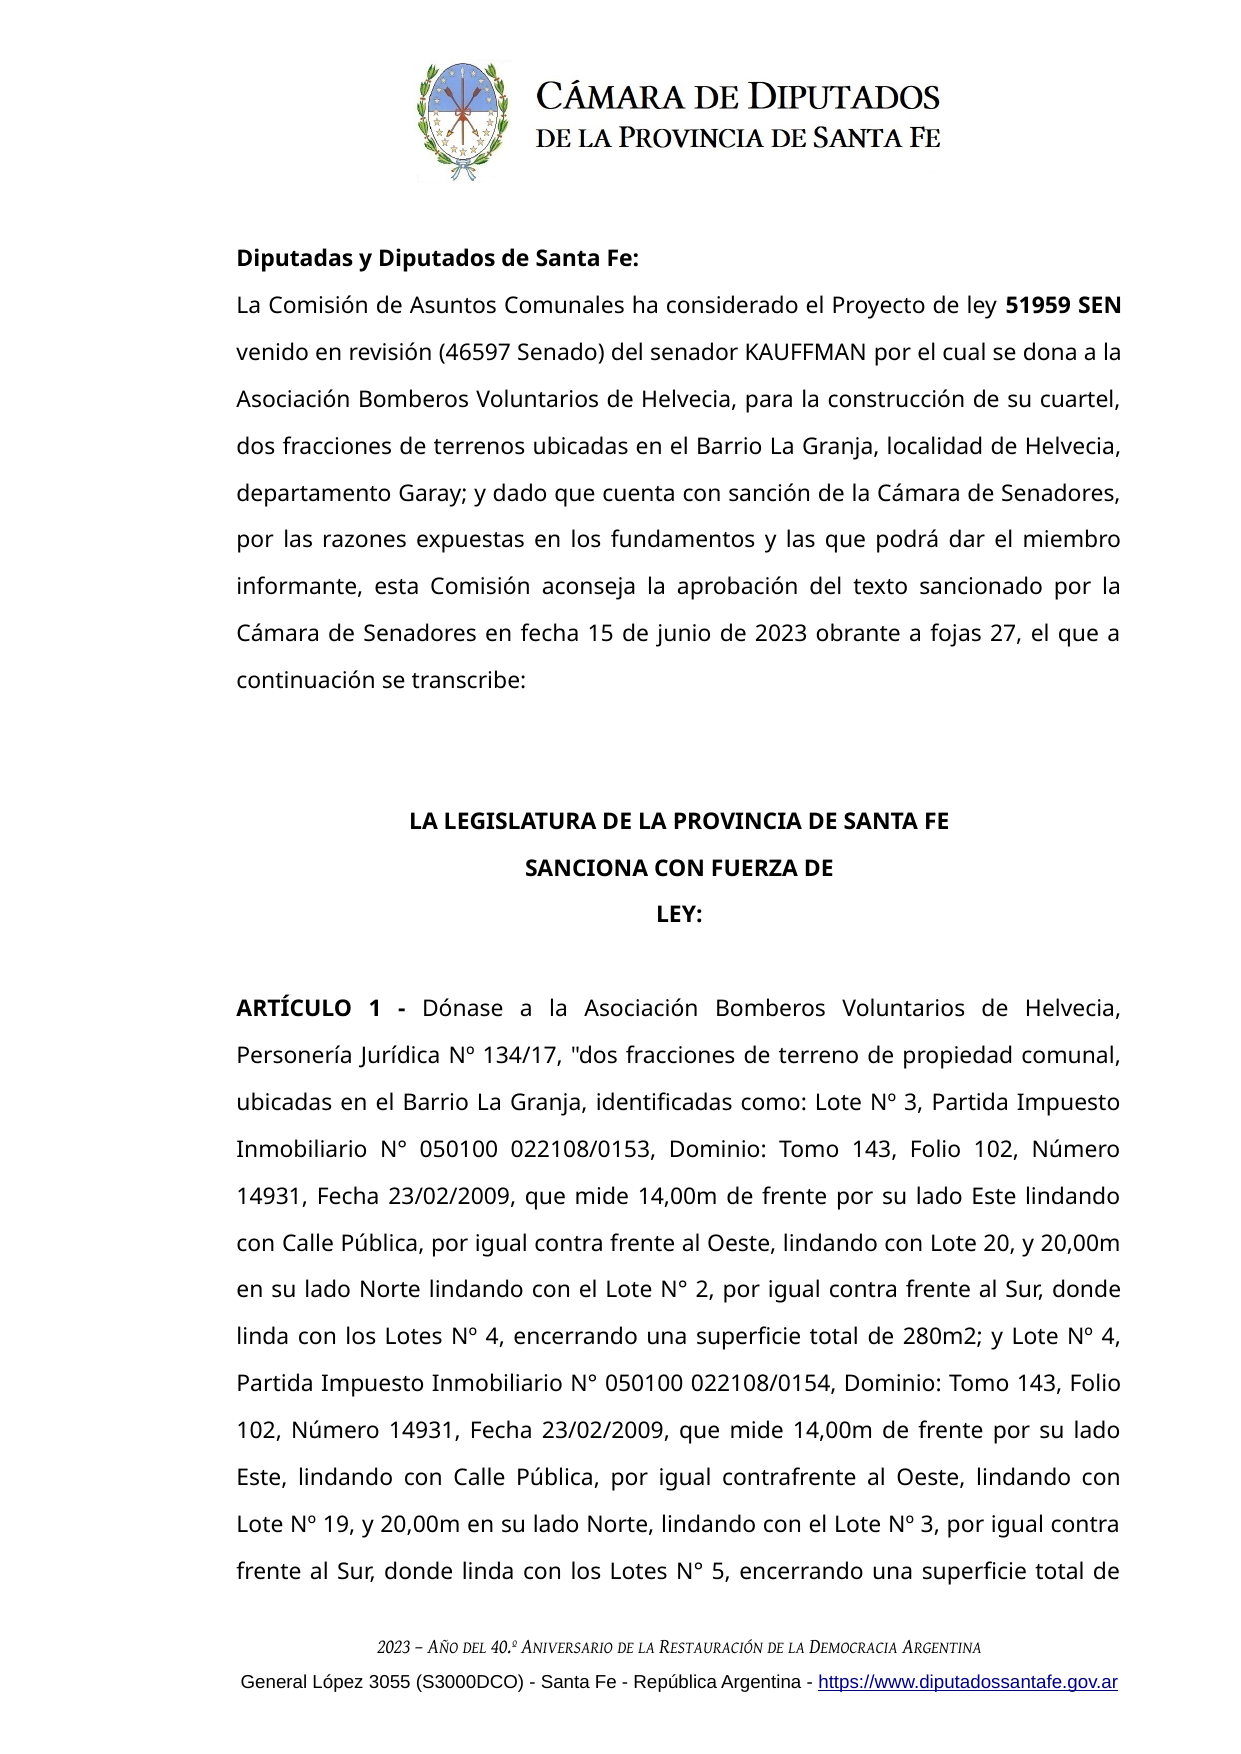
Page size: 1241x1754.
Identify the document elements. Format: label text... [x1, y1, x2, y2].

picture [413, 59, 945, 183]
text LA LEGISLATURA DE LA PROVINCIA DE SANTA FE [236, 805, 1122, 836]
text ARTÍCULO 1 - Dónase a la Asociación Bomberos Voluntarios de Helvecia, Personería Jurídica Nº 134/17, "dos fracciones de terreno de propiedad comunal, ubicadas en el Barrio La Granja, identificadas como: Lote Nº 3, Partida Impuesto Inmobiliario N° 050100 022108/0153, Dominio: Tomo 143, Folio 102, Número 14931, Fecha 23/02/2009, que mide 14,00m de frente por su lado Este lindando con Calle Pública, por igual contra frente al Oeste, lindando con Lote 20, y 20,00m en su lado Norte lindando con el Lote N° 2, por igual contra frente al Sur, donde linda con los Lotes Nº 4, encerrando una superficie total de 280m2; y Lote Nº 4, Partida Impuesto Inmobiliario N° 050100 022108/0154, Dominio: Tomo 143, Folio 102, Número 14931, Fecha 23/02/2009, que mide 14,00m de frente por su lado Este, lindando con Calle Pública, por igual contrafrente al Oeste, lindando con Lote Nº 19, y 20,00m en su lado Norte, lindando con el Lote Nº 3, por igual contra frente al Sur, donde linda con los Lotes N° 5, encerrando una superficie total de [236, 992, 1122, 1586]
text SANCIONA CON FUERZA DE [236, 852, 1122, 883]
text LEY: [236, 898, 1122, 930]
text Diputadas y Diputados de Santa Fe: [236, 242, 1122, 273]
text La Comisión de Asuntos Comunales ha considerado el Proyecto de ley 51959 SEN venido en revisión (46597 Senado) del senador KAUFFMAN por el cual se dona a la Asociación Bomberos Voluntarios de Helvecia, para la construcción de su cuartel, dos fracciones de terrenos ubicadas en el Barrio La Granja, localidad de Helvecia, departamento Garay; y dado que cuenta con sanción de la Cámara de Senadores, por las razones expuestas en los fundamentos y las que podrá dar el miembro informante, esta Comisión aconseja la aprobación del texto sancionado por la Cámara de Senadores en fecha 15 de junio de 2023 obrante a fojas 27, el que a continuación se transcribe: [236, 289, 1122, 695]
